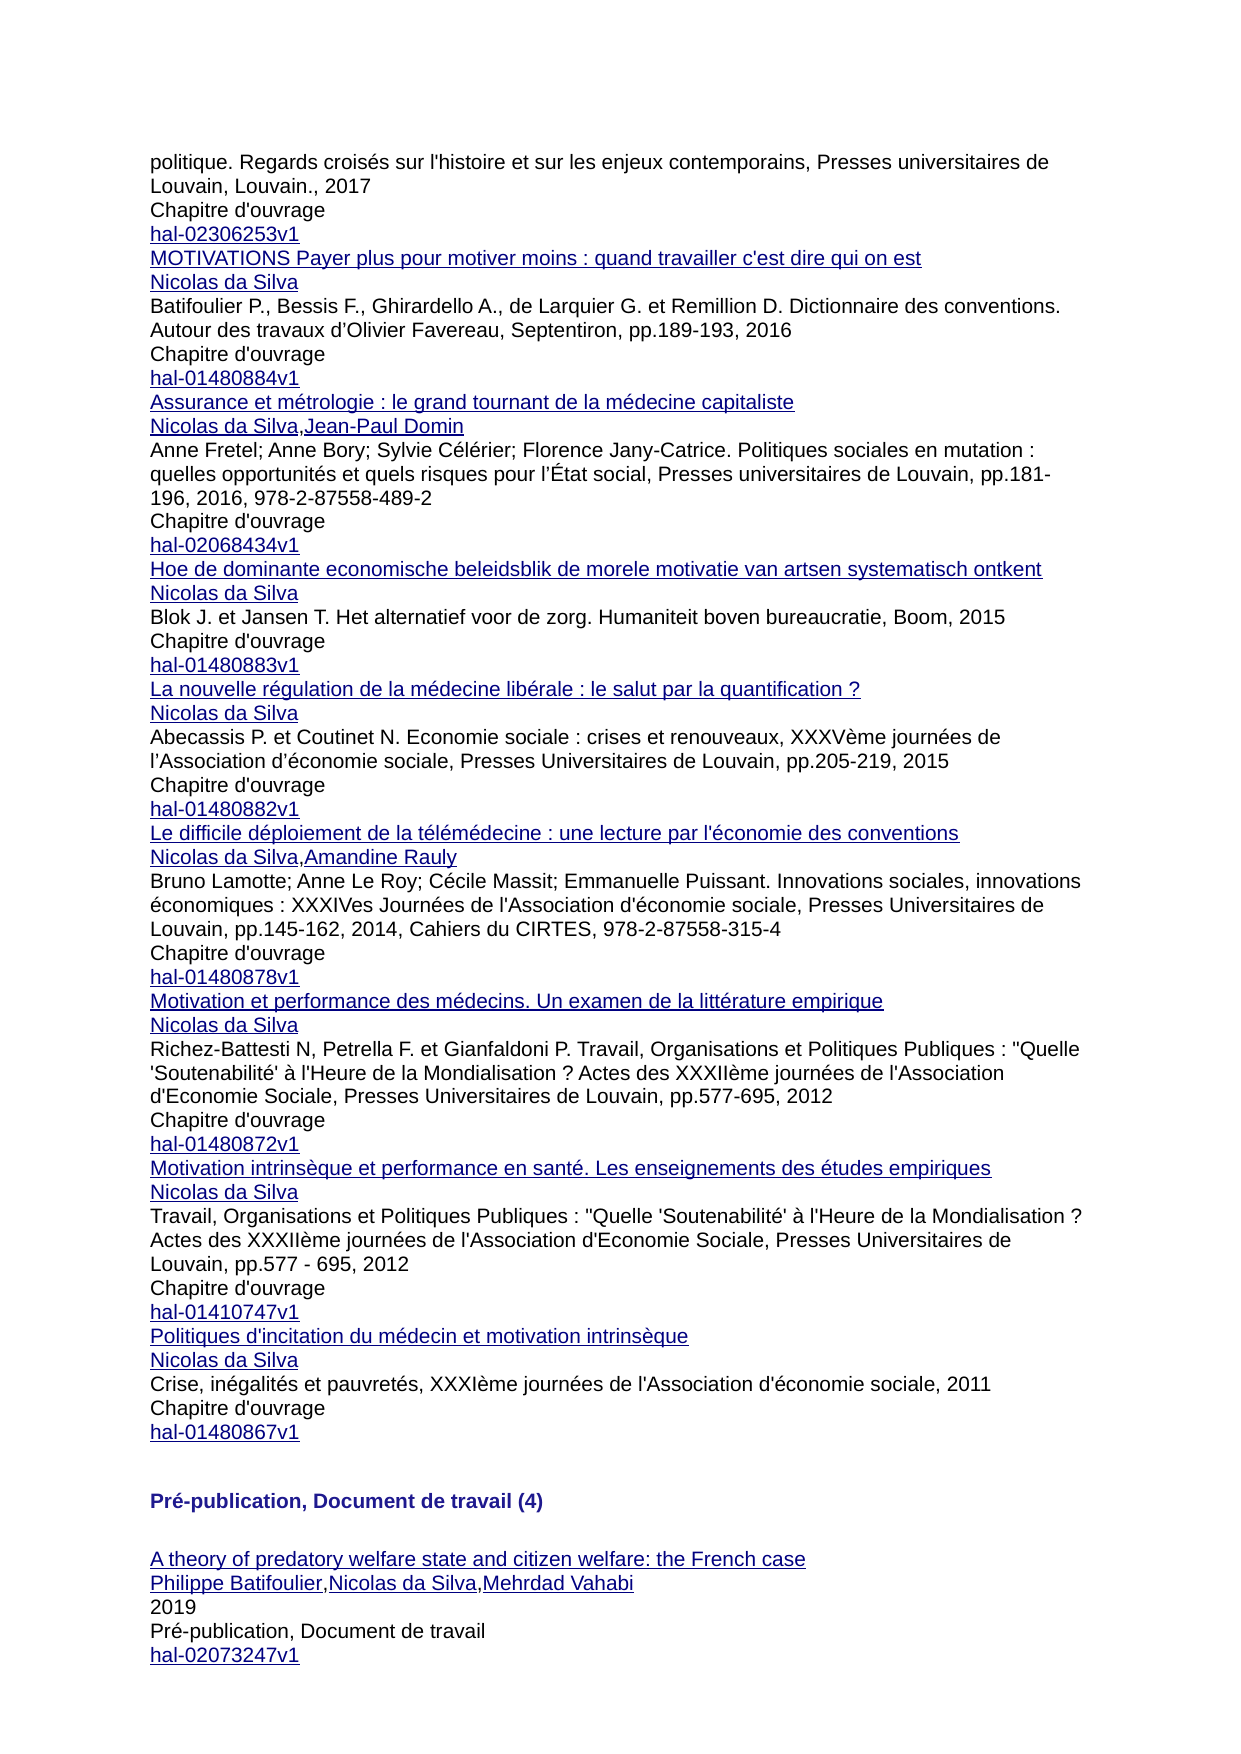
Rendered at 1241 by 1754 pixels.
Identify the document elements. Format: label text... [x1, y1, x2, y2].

table_header A theory of predatory welfare state and citizen welfare: the French case Philippe Batifoulier,Nicolas da Silva,Mehrdad Vahabi 2019 Pré-publication, Document de travail hal-02073247v1 [150, 1547, 1090, 1667]
table_cell Hoe de dominante economische beleidsblik de morele motivatie van artsen systematisch ontkent Nicolas da Silva Blok J. et Jansen T. Het alternatief voor de zorg. Humaniteit boven bureaucratie, Boom, 2015 Chapitre d'ouvrage hal-01480883v1 [150, 557, 1090, 677]
table_cell Assurance et métrologie : le grand tournant de la médecine capitaliste Nicolas da Silva,Jean-Paul Domin Anne Fretel; Anne Bory; Sylvie Célérier; Florence Jany-Catrice. Politiques sociales en mutation : quelles opportunités et quels risques pour l’État social, Presses universitaires de Louvain, pp.181-196, 2016, 978-2-87558-489-2 Chapitre d'ouvrage hal-02068434v1 [150, 390, 1090, 557]
subtitle Pré-publication, Document de travail (4) [150, 1488, 1090, 1512]
table_cell Motivation intrinsèque et performance en santé. Les enseignements des études empiriques Nicolas da Silva Travail, Organisations et Politiques Publiques : "Quelle 'Soutenabilité' à l'Heure de la Mondialisation ? Actes des XXXIIème journées de l'Association d'Economie Sociale, Presses Universitaires de Louvain, pp.577 - 695, 2012 Chapitre d'ouvrage hal-01410747v1 [150, 1156, 1090, 1324]
table_cell Motivation et performance des médecins. Un examen de la littérature empirique Nicolas da Silva Richez-Battesti N, Petrella F. et Gianfaldoni P. Travail, Organisations et Politiques Publiques : "Quelle 'Soutenabilité' à l'Heure de la Mondialisation ? Actes des XXXIIème journées de l'Association d'Economie Sociale, Presses Universitaires de Louvain, pp.577-695, 2012 Chapitre d'ouvrage hal-01480872v1 [150, 989, 1090, 1156]
table_cell La nouvelle régulation de la médecine libérale : le salut par la quantification ? Nicolas da Silva Abecassis P. et Coutinet N. Economie sociale : crises et renouveaux, XXXVème journées de l’Association d’économie sociale, Presses Universitaires de Louvain, pp.205-219, 2015 Chapitre d'ouvrage hal-01480882v1 [150, 677, 1090, 821]
table_cell Politiques d'incitation du médecin et motivation intrinsèque Nicolas da Silva Crise, inégalités et pauvretés, XXXIème journées de l'Association d'économie sociale, 2011 Chapitre d'ouvrage hal-01480867v1 [150, 1324, 1090, 1444]
table_cell MOTIVATIONS Payer plus pour motiver moins : quand travailler c'est dire qui on est Nicolas da Silva Batifoulier P., Bessis F., Ghirardello A., de Larquier G. et Remillion D. Dictionnaire des conventions. Autour des travaux d’Olivier Favereau, Septentiron, pp.189-193, 2016 Chapitre d'ouvrage hal-01480884v1 [150, 246, 1090, 389]
table_cell Le difficile déploiement de la télémédecine : une lecture par l'économie des conventions Nicolas da Silva,Amandine Rauly Bruno Lamotte; Anne Le Roy; Cécile Massit; Emmanuelle Puissant. Innovations sociales, innovations économiques : XXXIVes Journées de l'Association d'économie sociale, Presses Universitaires de Louvain, pp.145-162, 2014, Cahiers du CIRTES, 978-2-87558-315-4 Chapitre d'ouvrage hal-01480878v1 [150, 821, 1090, 988]
table_cell politique. Regards croisés sur l'histoire et sur les enjeux contemporains, Presses universitaires de Louvain, Louvain., 2017 Chapitre d'ouvrage hal-02306253v1 [150, 150, 1090, 246]
